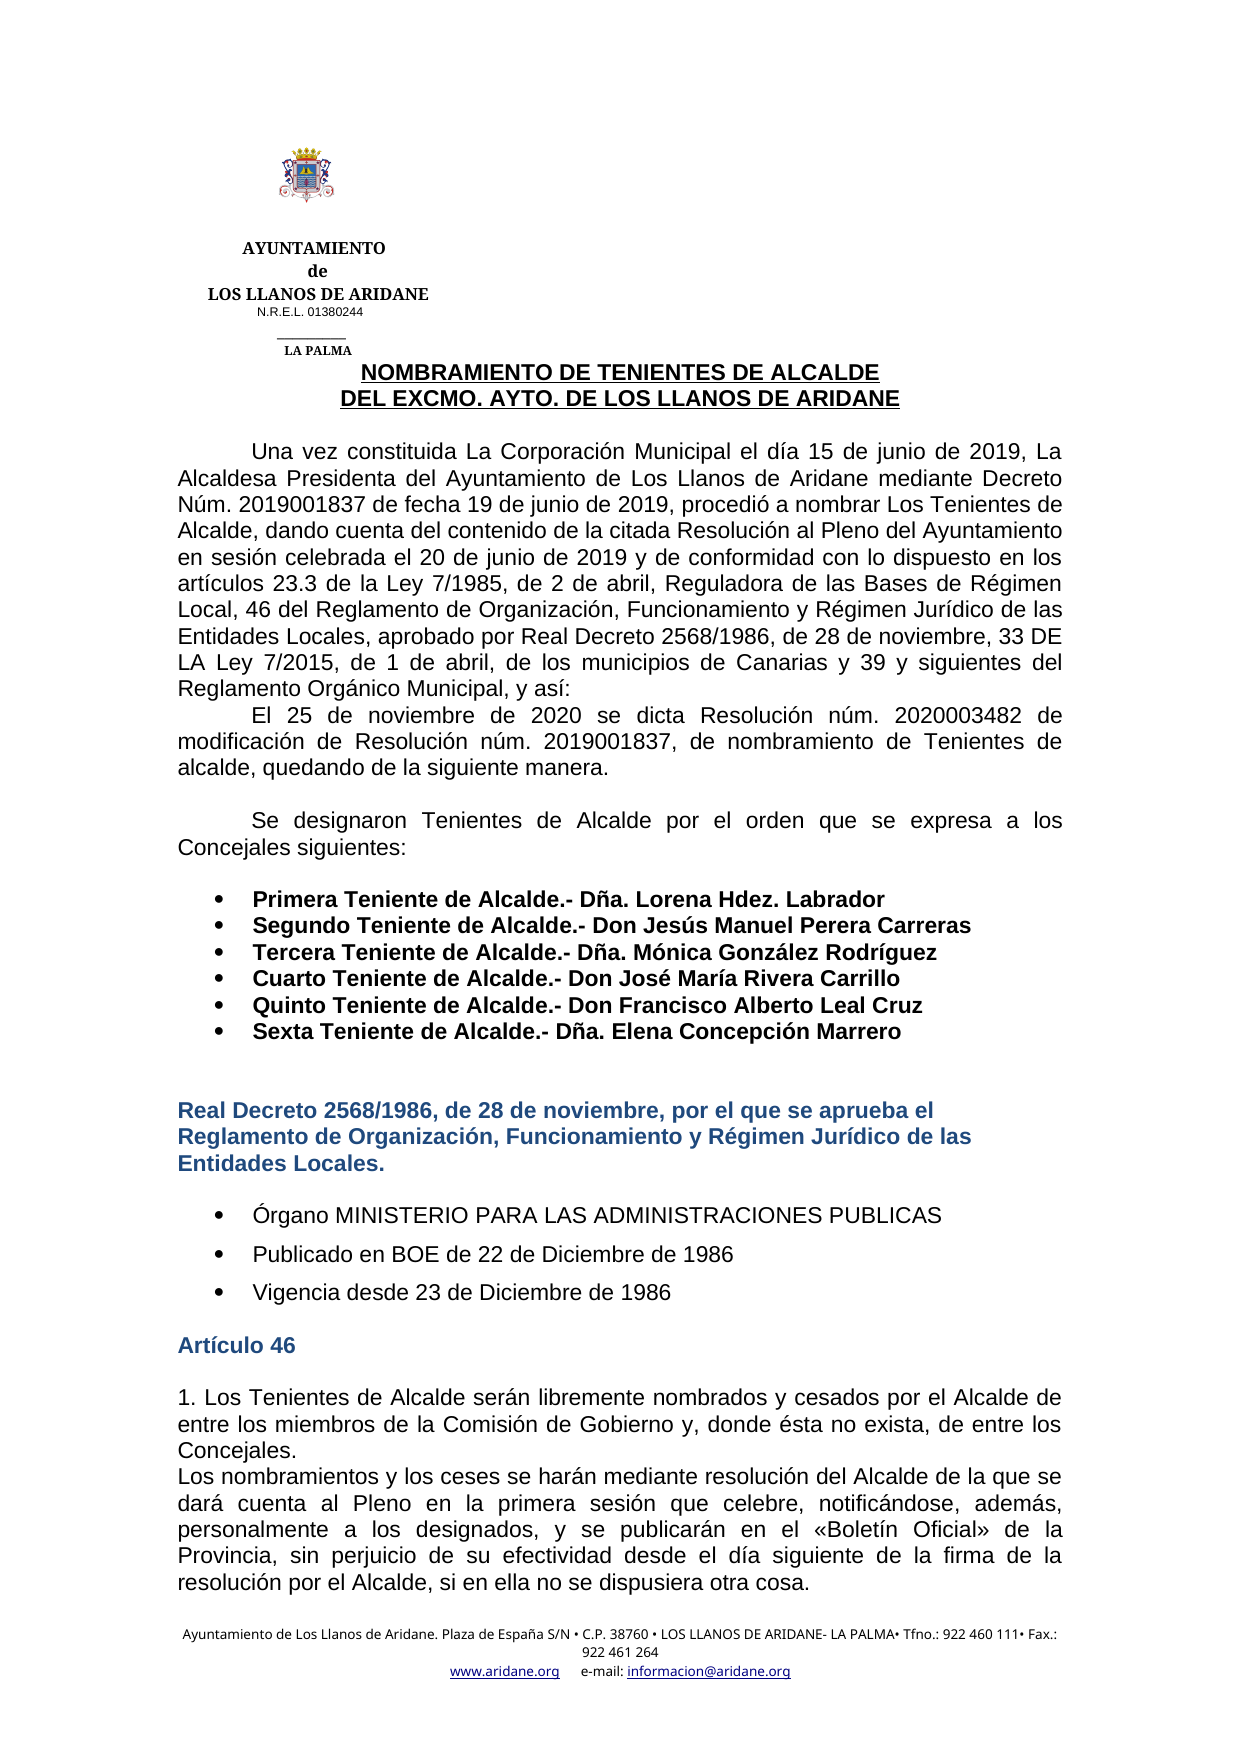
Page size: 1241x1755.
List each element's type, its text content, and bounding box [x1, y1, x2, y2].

list Publicado en BOE de 22 de Diciembre de 1986 [215, 1241, 1063, 1267]
text Artículo 46 [177, 1332, 1063, 1358]
list Tercera Teniente de Alcalde.- Dña. Mónica González Rodríguez [215, 939, 1063, 965]
text Una vez constituida La Corporación Municipal el día 15 de junio de 2019, La Alcaldesa Presidenta del Ayuntamiento de Los Llanos de Aridane mediante Decreto Núm. 2019001837 de fecha 19 de junio de 2019, procedió a nombrar Los Tenientes de Alcalde, dando cuenta del contenido de la citada Resolución al Pleno del Ayuntamiento en sesión celebrada el 20 de junio de 2019 y de conformidad con lo dispuesto en los artículos 23.3 de la Ley 7/1985, de 2 de abril, Reguladora de las Bases de Régimen Local, 46 del Reglamento de Organización, Funcionamiento y Régimen Jurídico de las Entidades Locales, aprobado por Real Decreto 2568/1986, de 28 de noviembre, 33 DE LA Ley 7/2015, de 1 de abril, de los municipios de Canarias y 39 y siguientes del Reglamento Orgánico Municipal, y así: [177, 438, 1063, 702]
text Se designaron Tenientes de Alcalde por el orden que se expresa a los Concejales siguientes: [177, 807, 1063, 860]
text El 25 de noviembre de 2020 se dicta Resolución núm. 2020003482 de modificación de Resolución núm. 2019001837, de nombramiento de Tenientes de alcalde, quedando de la siguiente manera. [177, 702, 1063, 781]
list Quinto Teniente de Alcalde.- Don Francisco Alberto Leal Cruz [215, 992, 1063, 1018]
list Segundo Teniente de Alcalde.- Don Jesús Manuel Perera Carreras [215, 912, 1063, 939]
list Vigencia desde 23 de Diciembre de 1986 [215, 1279, 1063, 1305]
text DEL EXCMO. AYTO. DE LOS LLANOS DE ARIDANE [177, 385, 1063, 412]
text NOMBRAMIENTO DE TENIENTES DE ALCALDE [177, 359, 1063, 385]
text Los nombramientos y los ceses se harán mediante resolución del Alcalde de la que se dará cuenta al Pleno en la primera sesión que celebre, notificándose, además, personalmente a los designados, y se publicarán en el «Boletín Oficial» de la Provincia, sin perjuicio de su efectividad desde el día siguiente de la firma de la resolución por el Alcalde, si en ella no se dispusiera otra cosa. [177, 1463, 1063, 1595]
list Primera Teniente de Alcalde.- Dña. Lorena Hdez. Labrador [215, 886, 1063, 912]
text Real Decreto 2568/1986, de 28 de noviembre, por el que se aprueba el Reglamento de Organización, Funcionamiento y Régimen Jurídico de las Entidades Locales. [177, 1097, 1063, 1176]
list Órgano MINISTERIO PARA LAS ADMINISTRACIONES PUBLICAS [215, 1202, 1063, 1229]
list Cuarto Teniente de Alcalde.- Don José María Rivera Carrillo [215, 965, 1063, 992]
list Sexta Teniente de Alcalde.- Dña. Elena Concepción Marrero [215, 1018, 1063, 1044]
text 1. Los Tenientes de Alcalde serán libremente nombrados y cesados por el Alcalde de entre los miembros de la Comisión de Gobierno y, donde ésta no exista, de entre los Concejales. [177, 1384, 1063, 1463]
picture [278, 147, 335, 203]
